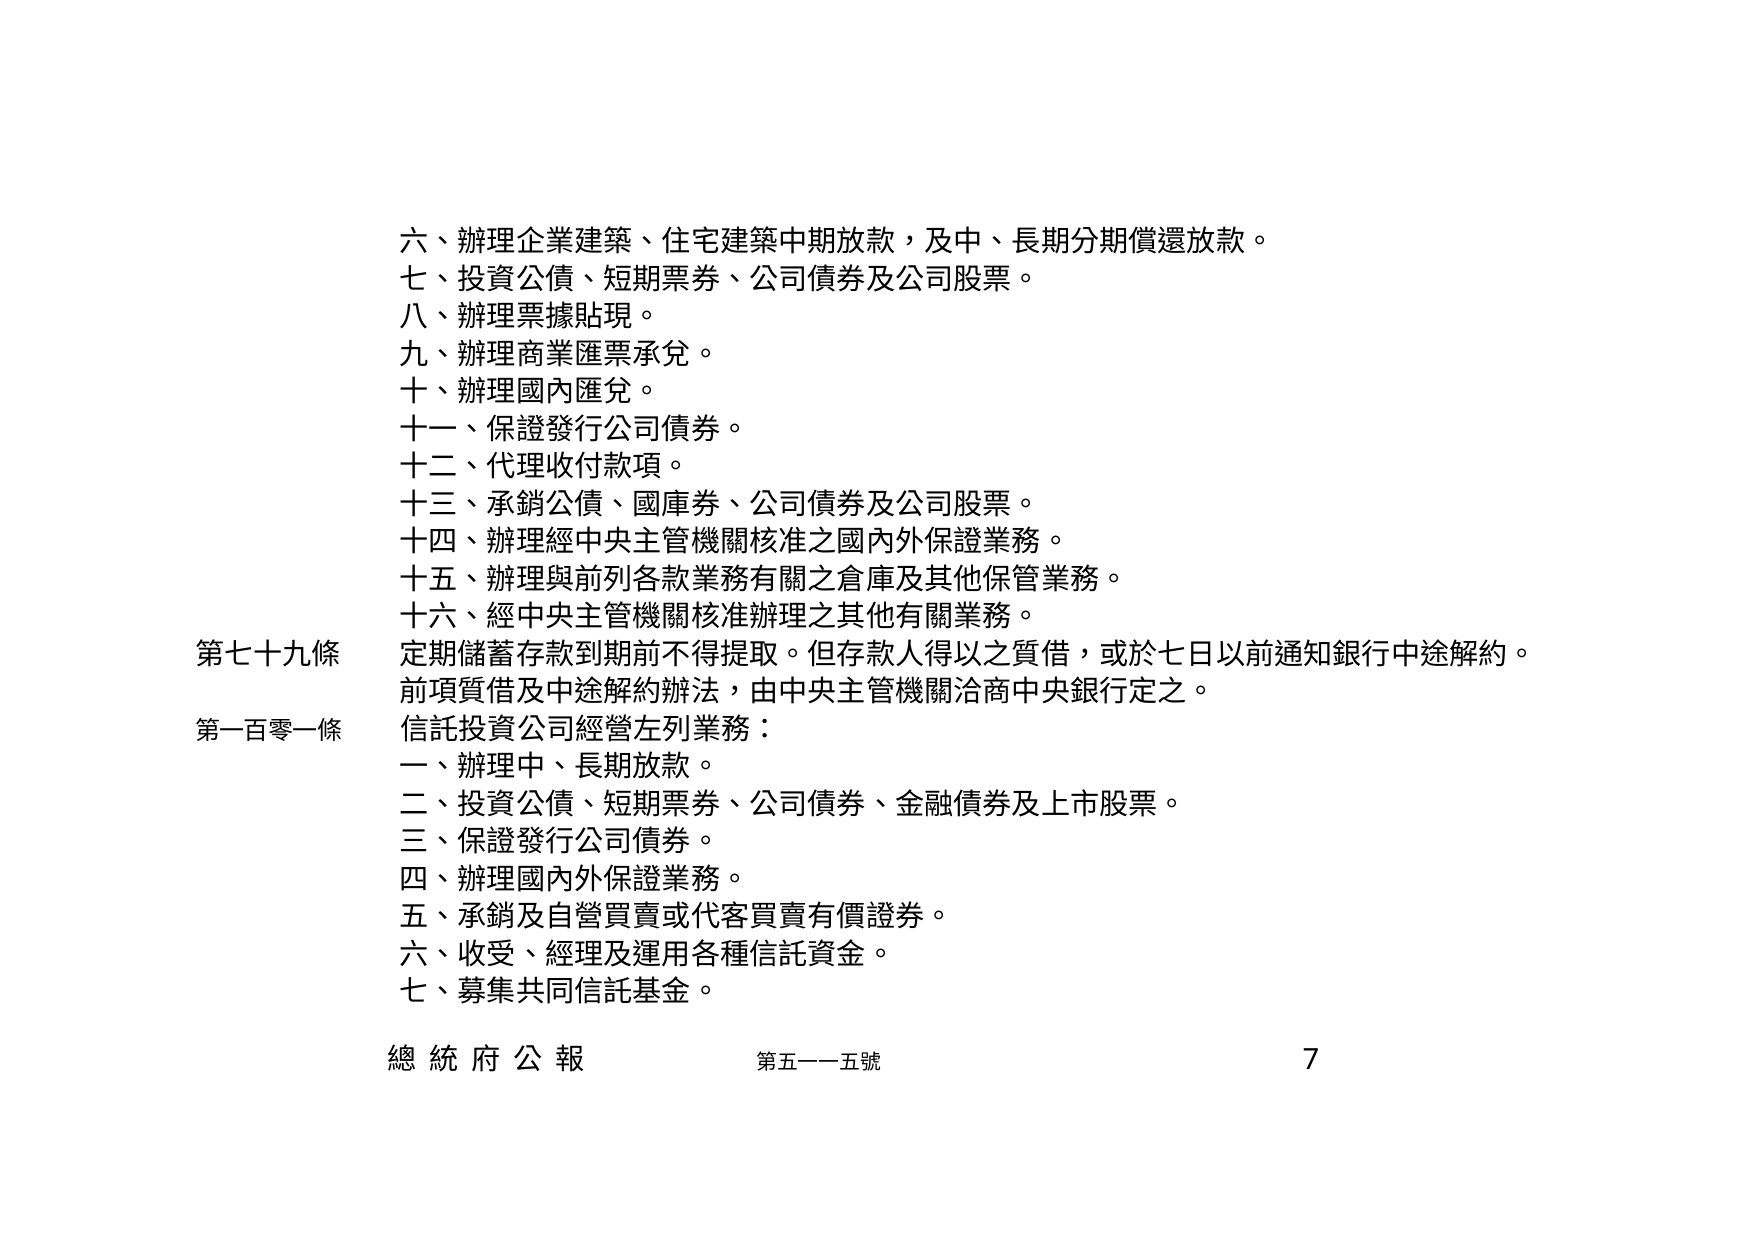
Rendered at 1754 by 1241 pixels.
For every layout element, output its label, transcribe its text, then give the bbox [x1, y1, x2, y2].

text 六、辦理企業建築、住宅建築中期放款，及中、長期分期償還放款。 [399, 222, 1559, 259]
text 十六、經中央主管機關核准辦理之其他有關業務。 [399, 597, 1559, 634]
text 十、辦理國內匯兌。 [399, 372, 1559, 409]
text 十四、辦理經中央主管機關核准之國內外保證業務。 [399, 522, 1559, 559]
text 一、辦理中、長期放款。 [399, 747, 1559, 784]
text 九、辦理商業匯票承兌。 [399, 334, 1559, 372]
text 七、投資公債、短期票券、公司債券及公司股票。 [399, 259, 1559, 297]
text 五、承銷及自營買賣或代客買賣有價證券。 [399, 897, 1559, 934]
text 七、募集共同信託基金。 [399, 972, 1559, 1009]
text 二、投資公債、短期票券、公司債券、金融債券及上市股票。 [399, 784, 1559, 822]
text 十五、辦理與前列各款業務有關之倉庫及其他保管業務。 [399, 559, 1559, 597]
text 十三、承銷公債、國庫券、公司債券及公司股票。 [399, 484, 1559, 522]
text 八、辦理票據貼現。 [399, 297, 1559, 334]
text 十一、保證發行公司債券。 [399, 409, 1559, 447]
text 四、辦理國內外保證業務。 [399, 859, 1559, 897]
text 前項質借及中途解約辦法，由中央主管機關洽商中央銀行定之。 [341, 672, 1559, 709]
text 三、保證發行公司債券。 [399, 822, 1559, 859]
text 六、收受、經理及運用各種信託資金。 [399, 934, 1559, 972]
text 第七十九條 定期儲蓄存款到期前不得提取。但存款人得以之質借，或於七日以前通知銀行中途解約。 [195, 634, 1559, 672]
text 第一百零一條 信託投資公司經營左列業務： [195, 709, 1559, 747]
text 十二、代理收付款項。 [399, 447, 1559, 484]
